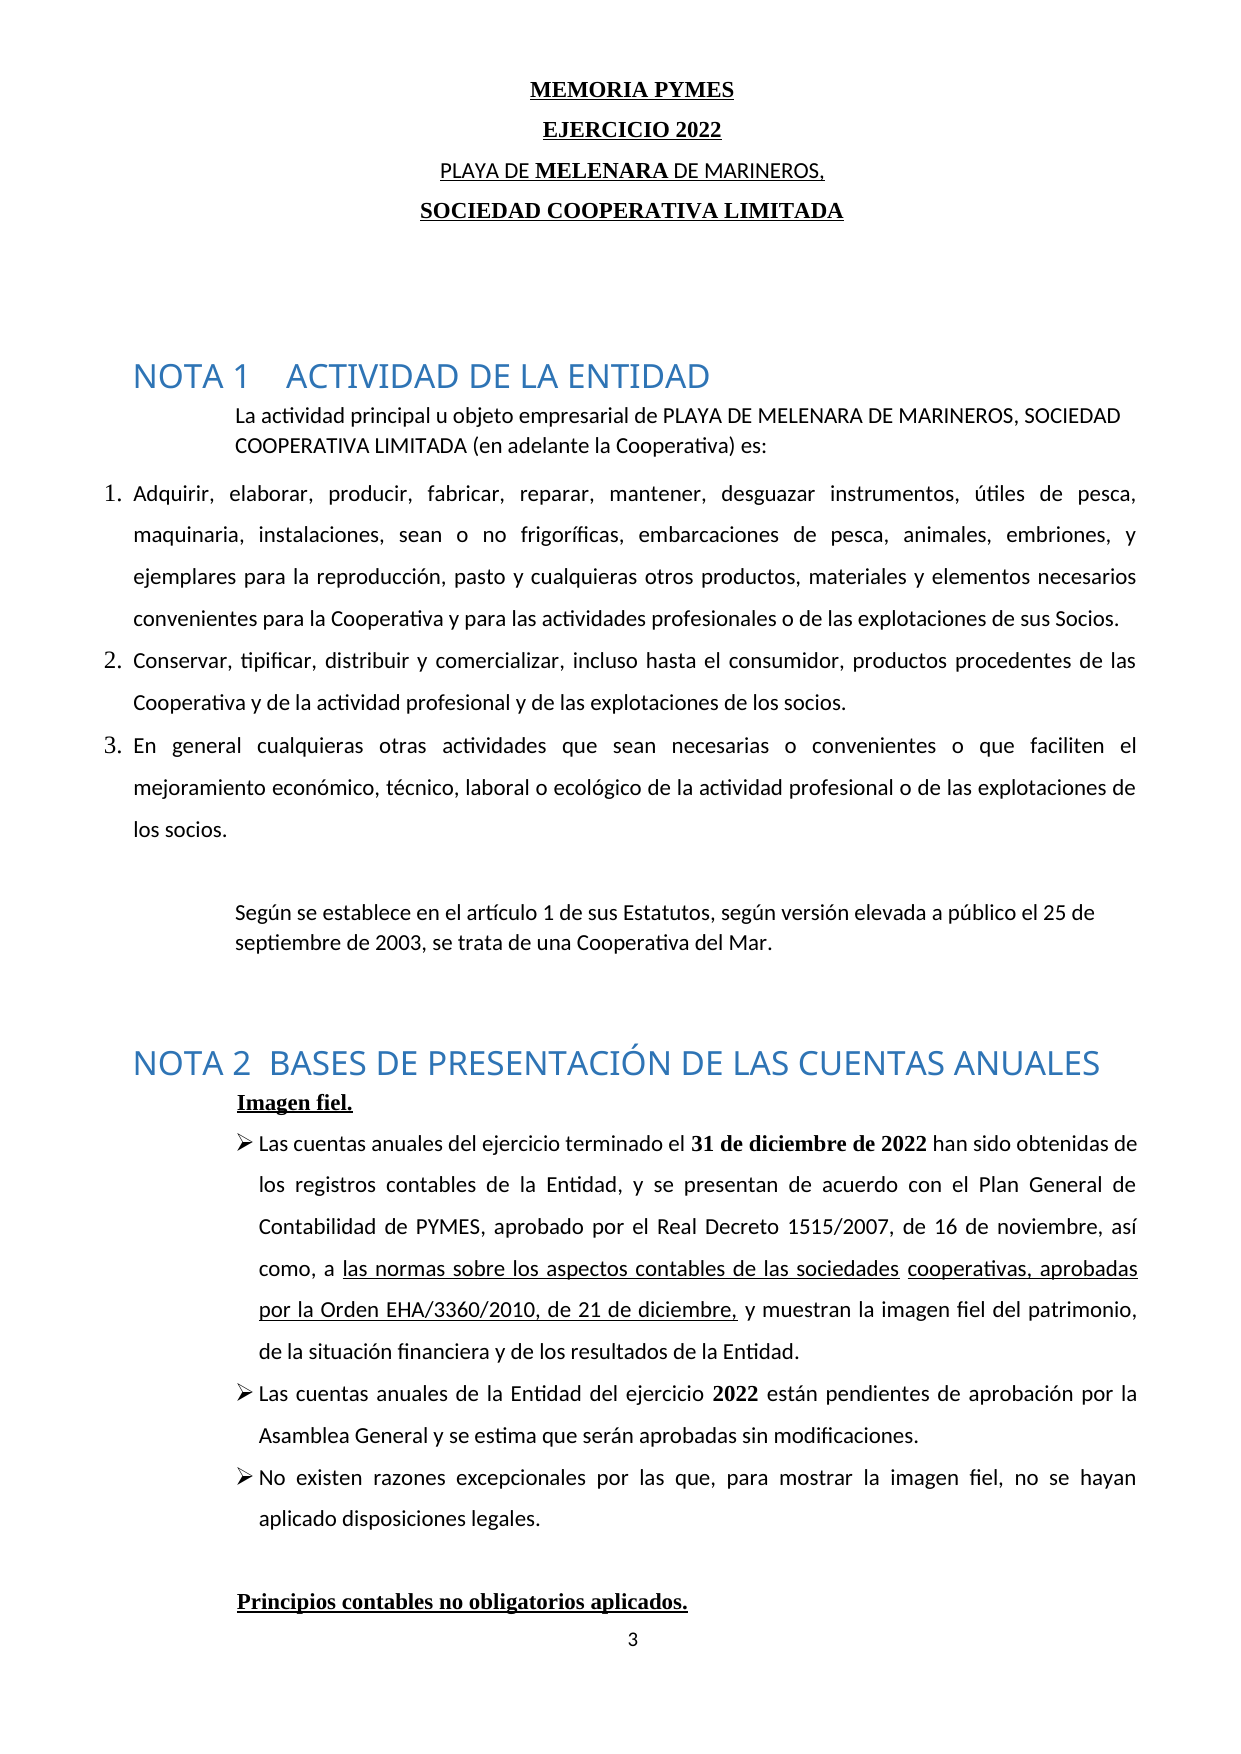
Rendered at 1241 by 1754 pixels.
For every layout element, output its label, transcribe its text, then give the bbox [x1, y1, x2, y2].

text La actividad principal u objeto empresarial de PLAYA DE MELENARA DE MARINEROS, SOCIEDAD COOPERATIVA LIMITADA (en adelante la Cooperativa) es: [235, 401, 1138, 459]
subtitle NOTA 1 ACTIVIDAD DE LA ENTIDAD [132, 353, 1161, 398]
text Imagen fiel. [237, 1089, 1161, 1115]
list Conservar, tipificar, distribuir y comercializar, incluso hasta el consumidor, productos procedentes de las Cooperativa y de la actividad profesional y de las explotaciones de los socios. [103, 646, 1138, 716]
list En general cualquieras otras actividades que sean necesarias o convenientes o que faciliten el mejoramiento económico, técnico, laboral o ecológico de la actividad profesional o de las explotaciones de los socios. [103, 730, 1138, 843]
list Las cuentas anuales del ejercicio terminado el 31 de diciembre de 2022 han sido obtenidas de los registros contables de la Entidad, y se presentan de acuerdo con el Plan General de Contabilidad de PYMES, aprobado por el Real Decreto 1515/2007, de 16 de noviembre, así como, a las normas sobre los aspectos contables de las sociedades cooperativas, aprobadas por la Orden EHA/3360/2010, de 21 de diciembre, y muestran la imagen fiel del patrimonio, de la situación financiera y de los resultados de la Entidad. [235, 1129, 1138, 1365]
list No existen razones excepcionales por las que, para mostrar la imagen fiel, no se hayan aplicado disposiciones legales. [235, 1463, 1138, 1532]
subtitle NOTA 2 BASES DE PRESENTACIÓN DE LAS CUENTAS ANUALES [132, 1040, 1161, 1086]
text Principios contables no obligatorios aplicados. [237, 1588, 1161, 1615]
list Las cuentas anuales de la Entidad del ejercicio 2022 están pendientes de aprobación por la Asamblea General y se estima que serán aprobadas sin modificaciones. [235, 1379, 1138, 1449]
list Adquirir, elaborar, producir, fabricar, reparar, mantener, desguazar instrumentos, útiles de pesca, maquinaria, instalaciones, sean o no frigoríficas, embarcaciones de pesca, animales, embriones, y ejemplares para la reproducción, pasto y cualquieras otros productos, materiales y elementos necesarios convenientes para la Cooperativa y para las actividades profesionales o de las explotaciones de sus Socios. [103, 478, 1138, 632]
text Según se establece en el artículo 1 de sus Estatutos, según versión elevada a público el 25 de septiembre de 2003, se trata de una Cooperativa del Mar. [235, 898, 1138, 956]
